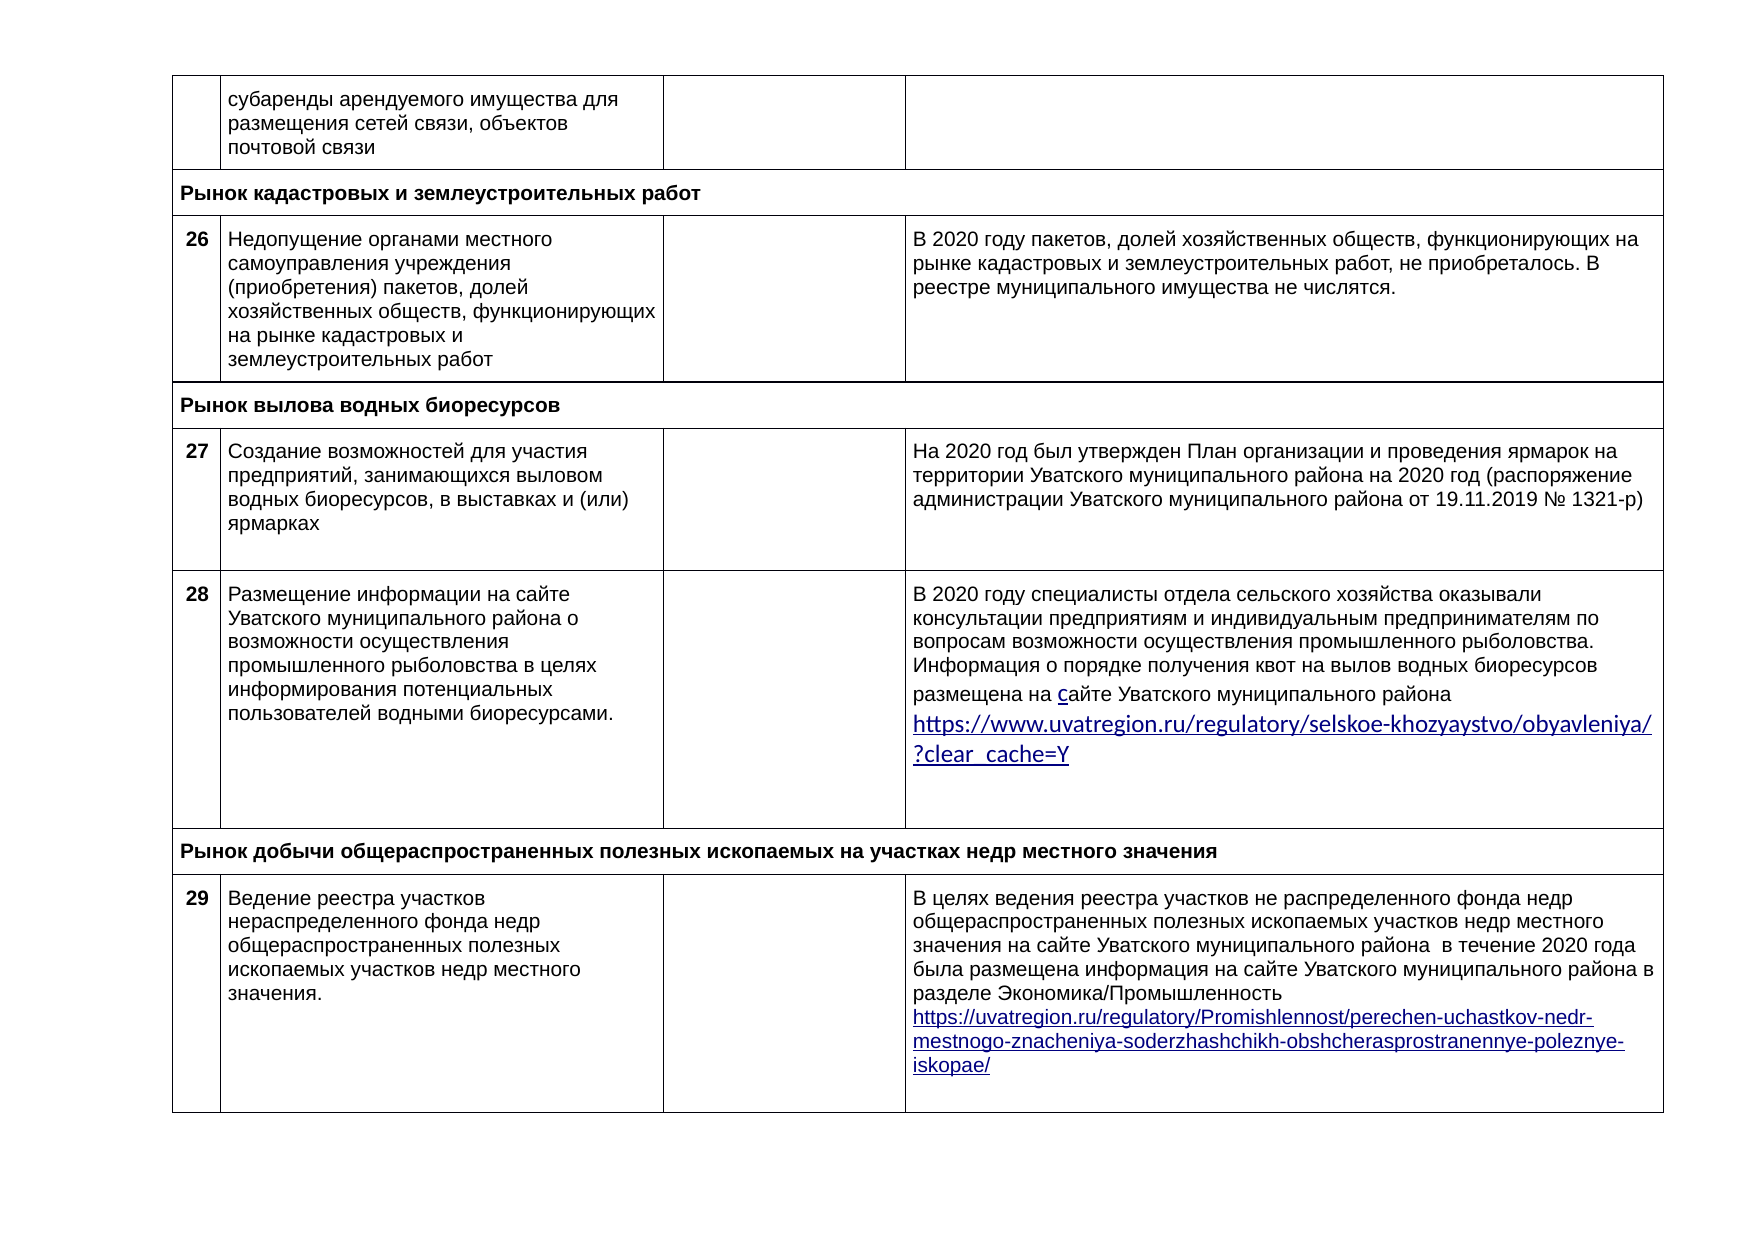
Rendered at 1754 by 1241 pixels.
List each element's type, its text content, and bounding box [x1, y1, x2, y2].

table_cell [906, 76, 1663, 169]
table_cell Рынок вылова водных биоресурсов [173, 383, 1663, 428]
table_cell [664, 76, 905, 169]
table_cell Ведение реестра участков нераспределенного фонда недр общераспространенных полезных ископаемых участков недр местного значения. [221, 875, 663, 1112]
table_cell Рынок кадастровых и землеустроительных работ [173, 170, 1663, 215]
table_cell В целях ведения реестра участков не распределенного фонда недр общераспространенных полезных ископаемых участков недр местного значения на сайте Уватского муниципального района в течение 2020 года была размещена информация на сайте Уватского муниципального района в разделе Экономика/Промышленность https://uvatregion.ru/regulatory/Promishlennost/perechen-uchastkov-nedr-mestnogo-znacheniya-soderzhashchikh-obshcherasprostranennye-poleznye-iskopae/ [906, 875, 1663, 1112]
table_cell [664, 429, 905, 570]
table_cell 29 [173, 875, 220, 1112]
table_cell Недопущение органами местного самоуправления учреждения (приобретения) пакетов, долей хозяйственных обществ, функционирующих на рынке кадастровых и землеустроительных работ [221, 216, 663, 381]
table_cell Создание возможностей для участия предприятий, занимающихся выловом водных биоресурсов, в выставках и (или) ярмарках [221, 429, 663, 570]
table_cell [664, 571, 905, 827]
table_cell 27 [173, 429, 220, 570]
table_cell 28 [173, 571, 220, 827]
table_cell В 2020 году специалисты отдела сельского хозяйства оказывали консультации предприятиям и индивидуальным предпринимателям по вопросам возможности осуществления промышленного рыболовства. Информация о порядке получения квот на вылов водных биоресурсов размещена на сайте Уватского муниципального района https://www.uvatregion.ru/regulatory/selskoe-khozyaystvo/obyavleniya/?clear_cache=Y [906, 571, 1663, 827]
table_cell [173, 76, 220, 169]
table_cell В 2020 году пакетов, долей хозяйственных обществ, функционирующих на рынке кадастровых и землеустроительных работ, не приобреталось. В реестре муниципального имущества не числятся. [906, 216, 1663, 381]
table_cell Размещение информации на сайте Уватского муниципального района о возможности осуществления промышленного рыболовства в целях информирования потенциальных пользователей водными биоресурсами. [221, 571, 663, 827]
table_cell [664, 875, 905, 1112]
table_cell На 2020 год был утвержден План организации и проведения ярмарок на территории Уватского муниципального района на 2020 год (распоряжение администрации Уватского муниципального района от 19.11.2019 № 1321-р) [906, 429, 1663, 570]
table_cell субаренды арендуемого имущества для размещения сетей связи, объектов почтовой связи [221, 76, 663, 169]
table_cell 26 [173, 216, 220, 381]
table_cell [664, 216, 905, 381]
table_cell Рынок добычи общераспространенных полезных ископаемых на участках недр местного значения [173, 829, 1663, 874]
